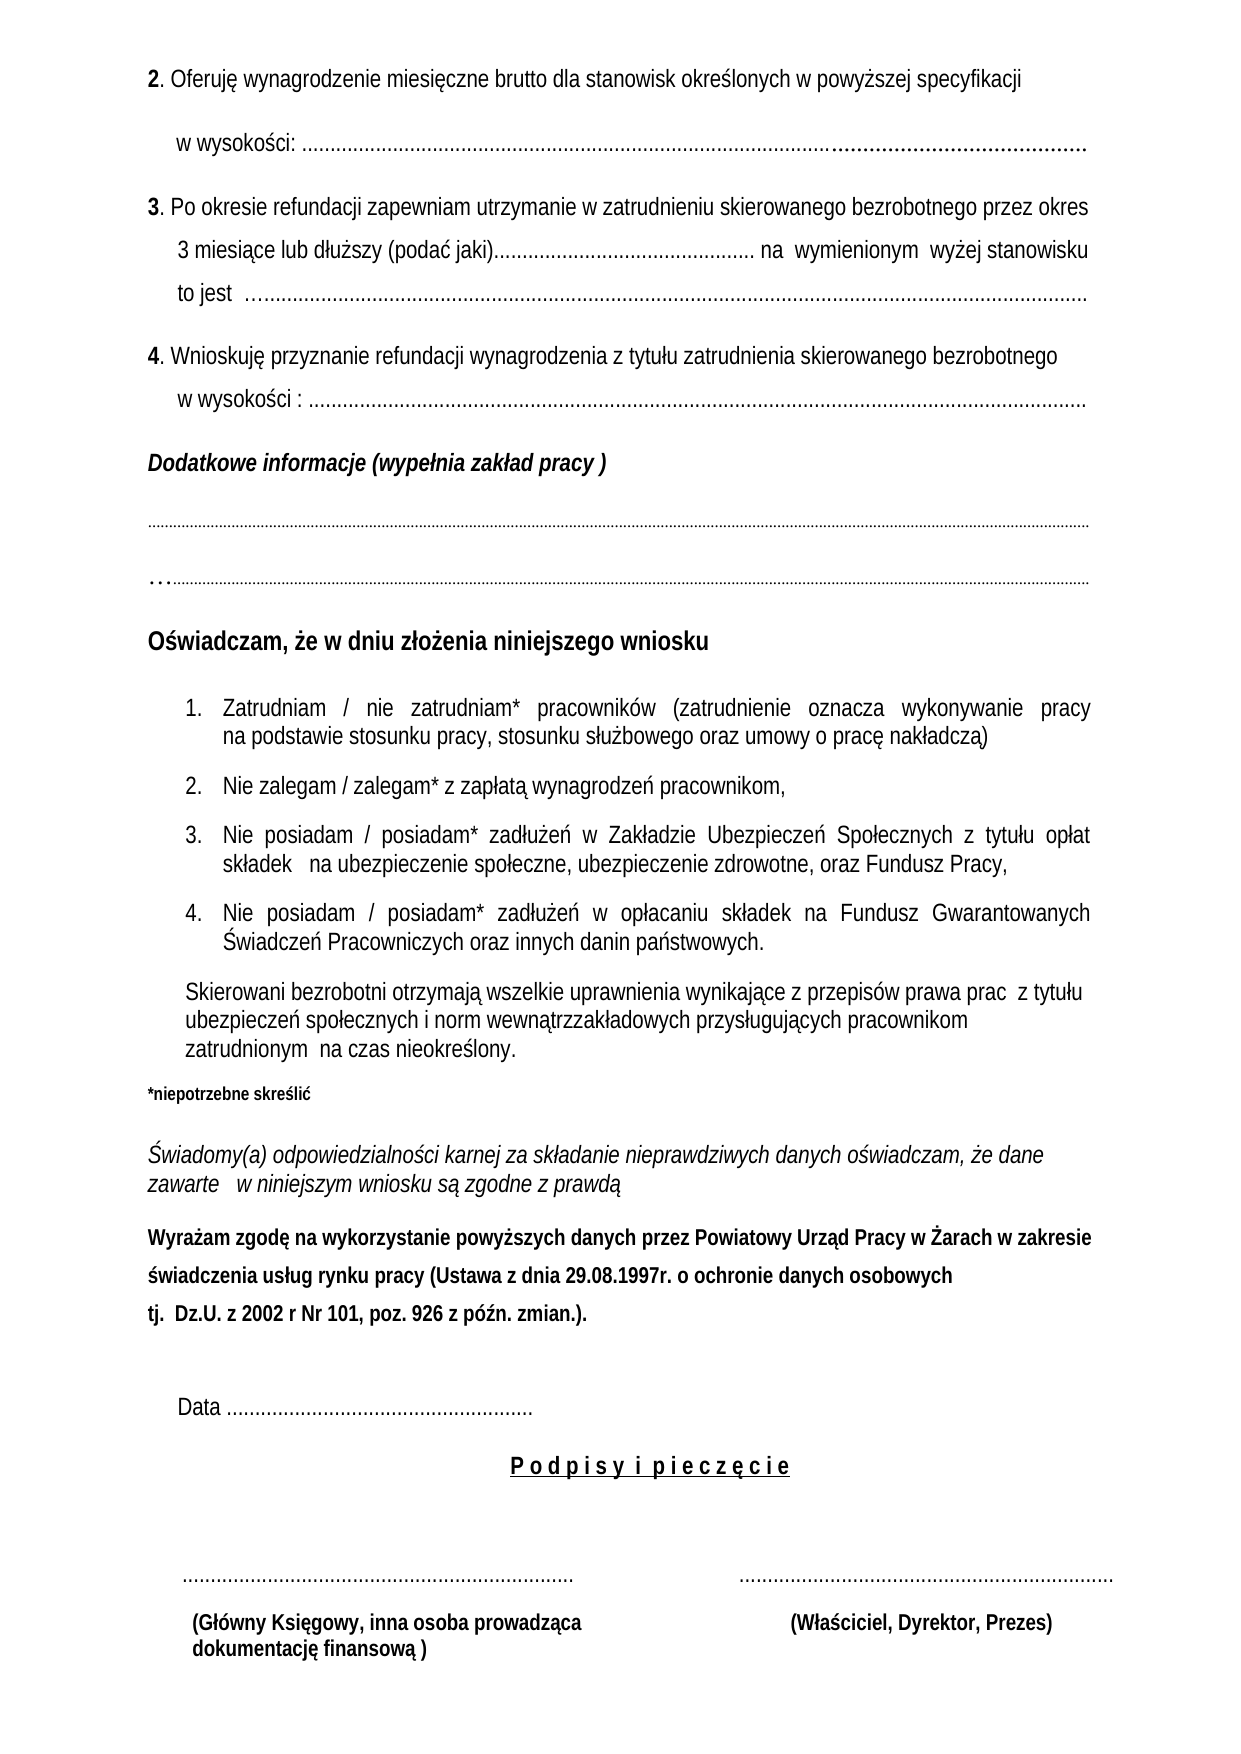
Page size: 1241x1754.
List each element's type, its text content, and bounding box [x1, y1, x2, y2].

list Nie posiadam / posiadam* zadłużeń w opłacaniu składek na Fundusz Gwarantowanych Świadczeń Pracowniczych oraz innych danin państwowych. [185, 898, 1092, 956]
text .................................................................................................................................................................................................................................. [148, 512, 1092, 531]
text Oświadczam, że w dniu złożenia niniejszego wniosku [148, 625, 1092, 656]
text 2. Oferuję wynagrodzenie miesięczne brutto dla stanowisk określonych w powyższej specyfikacji [148, 64, 1092, 93]
table_cell (Właściciel, Dyrektor, Prezes) [657, 1598, 1166, 1672]
list Nie zalegam / zalegam* z zapłatą wynagrodzeń pracownikom, [185, 771, 1092, 799]
table_header ..................................................................... [148, 1549, 657, 1598]
table_cell (Główny Księgowy, inna osoba prowadząca dokumentację finansową ) [148, 1598, 657, 1672]
text *niepotrzebne skreślić [148, 1083, 1092, 1105]
text 3. Po okresie refundacji zapewniam utrzymanie w zatrudnieniu skierowanego bezrobotnego przez okres 3 miesiące lub dłuższy (podać jaki).............................................. na wymienionym wyżej stanowisku to jest …................................................................................................................................................. [148, 192, 1092, 306]
text Świadomy(a) odpowiedzialności karnej za składanie nieprawdziwych danych oświadczam, że dane zawarte w niniejszym wniosku są zgodne z prawdą [148, 1140, 1092, 1197]
list Nie posiadam / posiadam* zadłużeń w Zakładzie Ubezpieczeń Społecznych z tytułu opłat składek na ubezpieczenie społeczne, ubezpieczenie zdrowotne, oraz Fundusz Pracy, [185, 820, 1092, 878]
list Zatrudniam / nie zatrudniam* pracowników (zatrudnienie oznacza wykonywanie pracy na podstawie stosunku pracy, stosunku służbowego oraz umowy o pracę nakładczą) [185, 693, 1092, 750]
text Wyrażam zgodę na wykorzystanie powyższych danych przez Powiatowy Urząd Pracy w Żarach w zakresie świadczenia usług rynku pracy (Ustawa z dnia 29.08.1997r. o ochronie danych osobowych tj. Dz.U. z 2002 r Nr 101, poz. 926 z późn. zmian.). [148, 1213, 1092, 1326]
table_header .................................................................. [657, 1549, 1166, 1598]
text …............................................................................................................................................................................................................................ [148, 561, 1092, 590]
text Data ...................................................... [148, 1383, 1092, 1421]
text 4. Wnioskuję przyznanie refundacji wynagrodzenia z tytułu zatrudnienia skierowanego bezrobotnego w wysokości : ......................................................................................................................................... [148, 341, 1092, 413]
text P o d p i s y i p i e c z ę c i e [177, 1442, 1092, 1479]
text Skierowani bezrobotni otrzymają wszelkie uprawnienia wynikające z przepisów prawa prac z tytułu ubezpieczeń społecznych i norm wewnątrzzakładowych przysługujących pracownikom zatrudnionym na czas nieokreślony. [185, 977, 1092, 1062]
text w wysokości: ...................................................................................................................................... [148, 128, 1092, 157]
text Dodatkowe informacje (wypełnia zakład pracy ) [148, 448, 1092, 477]
